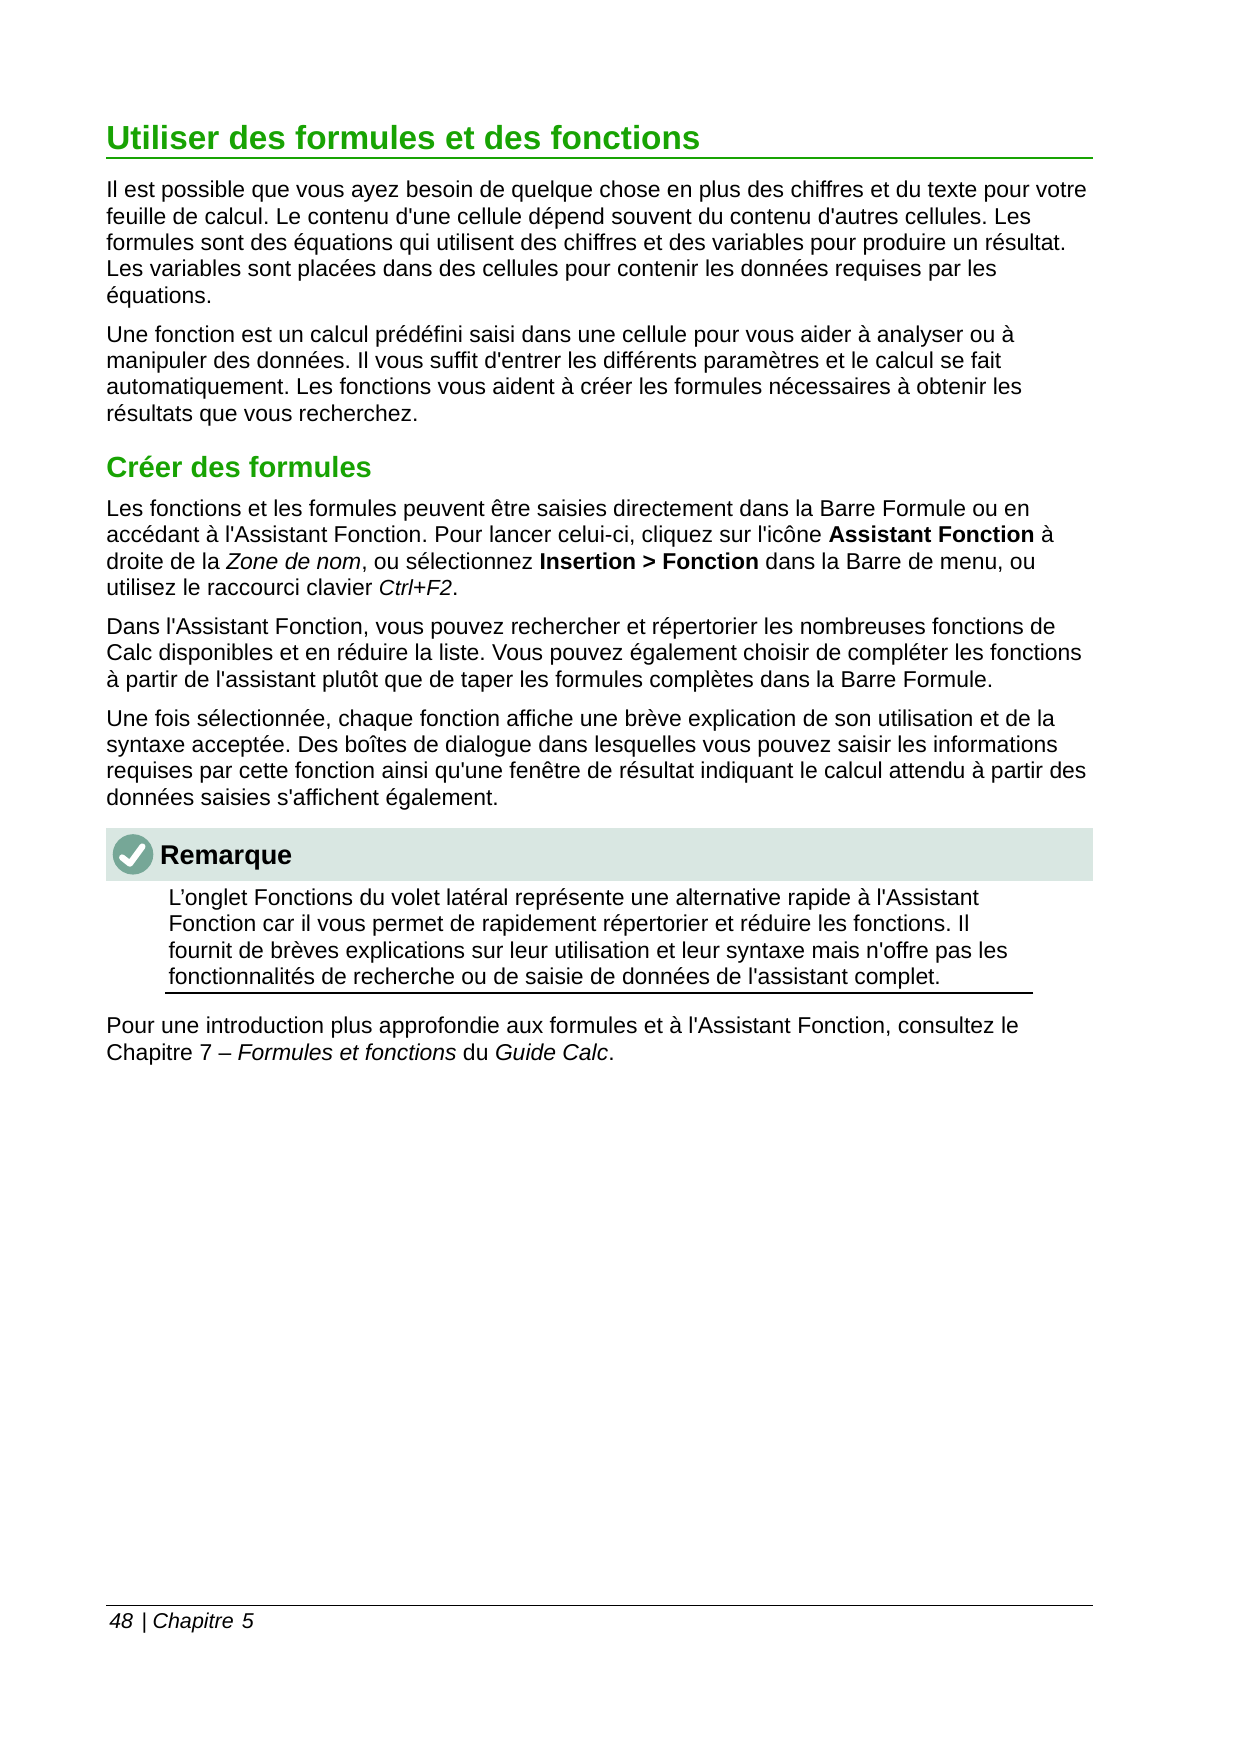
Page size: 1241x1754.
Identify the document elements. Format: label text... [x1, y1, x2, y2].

text Il est possible que vous ayez besoin de quelque chose en plus des chiffres et du texte pour votre feuille de calcul. Le contenu d'une cellule dépend souvent du contenu d'autres cellules. Les formules sont des équations qui utilisent des chiffres et des variables pour produire un résultat. Les variables sont placées dans des cellules pour contenir les données requises par les équations. [106, 176, 1093, 308]
text Dans l'Assistant Fonction, vous pouvez rechercher et répertorier les nombreuses fonctions de Calc disponibles et en réduire la liste. Vous pouvez également choisir de compléter les fonctions à partir de l'assistant plutôt que de taper les formules complètes dans la Barre Formule. [106, 613, 1093, 692]
text Une fonction est un calcul prédéfini saisi dans une cellule pour vous aider à analyser ou à manipuler des données. Il vous suffit d'entrer les différents paramètres et le calcul se fait automatiquement. Les fonctions vous aident à créer les formules nécessaires à obtenir les résultats que vous recherchez. [106, 321, 1093, 426]
text Une fois sélectionnée, chaque fonction affiche une brève explication de son utilisation et de la syntaxe acceptée. Des boîtes de dialogue dans lesquelles vous pouvez saisir les informations requises par cette fonction ainsi qu'une fenêtre de résultat indiquant le calcul attendu à partir des données saisies s'affichent également. [106, 704, 1093, 810]
subtitle Créer des formules [106, 450, 1093, 483]
text L’onglet Fonctions du volet latéral représente une alternative rapide à l'Assistant Fonction car il vous permet de rapidement répertorier et réduire les fonctions. Il fournit de brèves explications sur leur utilisation et leur syntaxe mais n'offre pas les fonctionnalités de recherche ou de saisie de données de l'assistant complet. [165, 881, 1033, 992]
text Pour une introduction plus approfondie aux formules et à l'Assistant Fonction, consultez le Chapitre 7 – Formules et fonctions du Guide Calc. [106, 1012, 1093, 1065]
text Les fonctions et les formules peuvent être saisies directement dans la Barre Formule ou en accédant à l'Assistant Fonction. Pour lancer celui-ci, cliquez sur l'icône Assistant Fonction à droite de la Zone de nom, ou sélectionnez Insertion > Fonction dans la Barre de menu, ou utilisez le raccourci clavier Ctrl+F2. [106, 495, 1093, 600]
subtitle Remarque [106, 828, 1093, 881]
subtitle Utiliser des formules et des fonctions [106, 118, 1093, 157]
